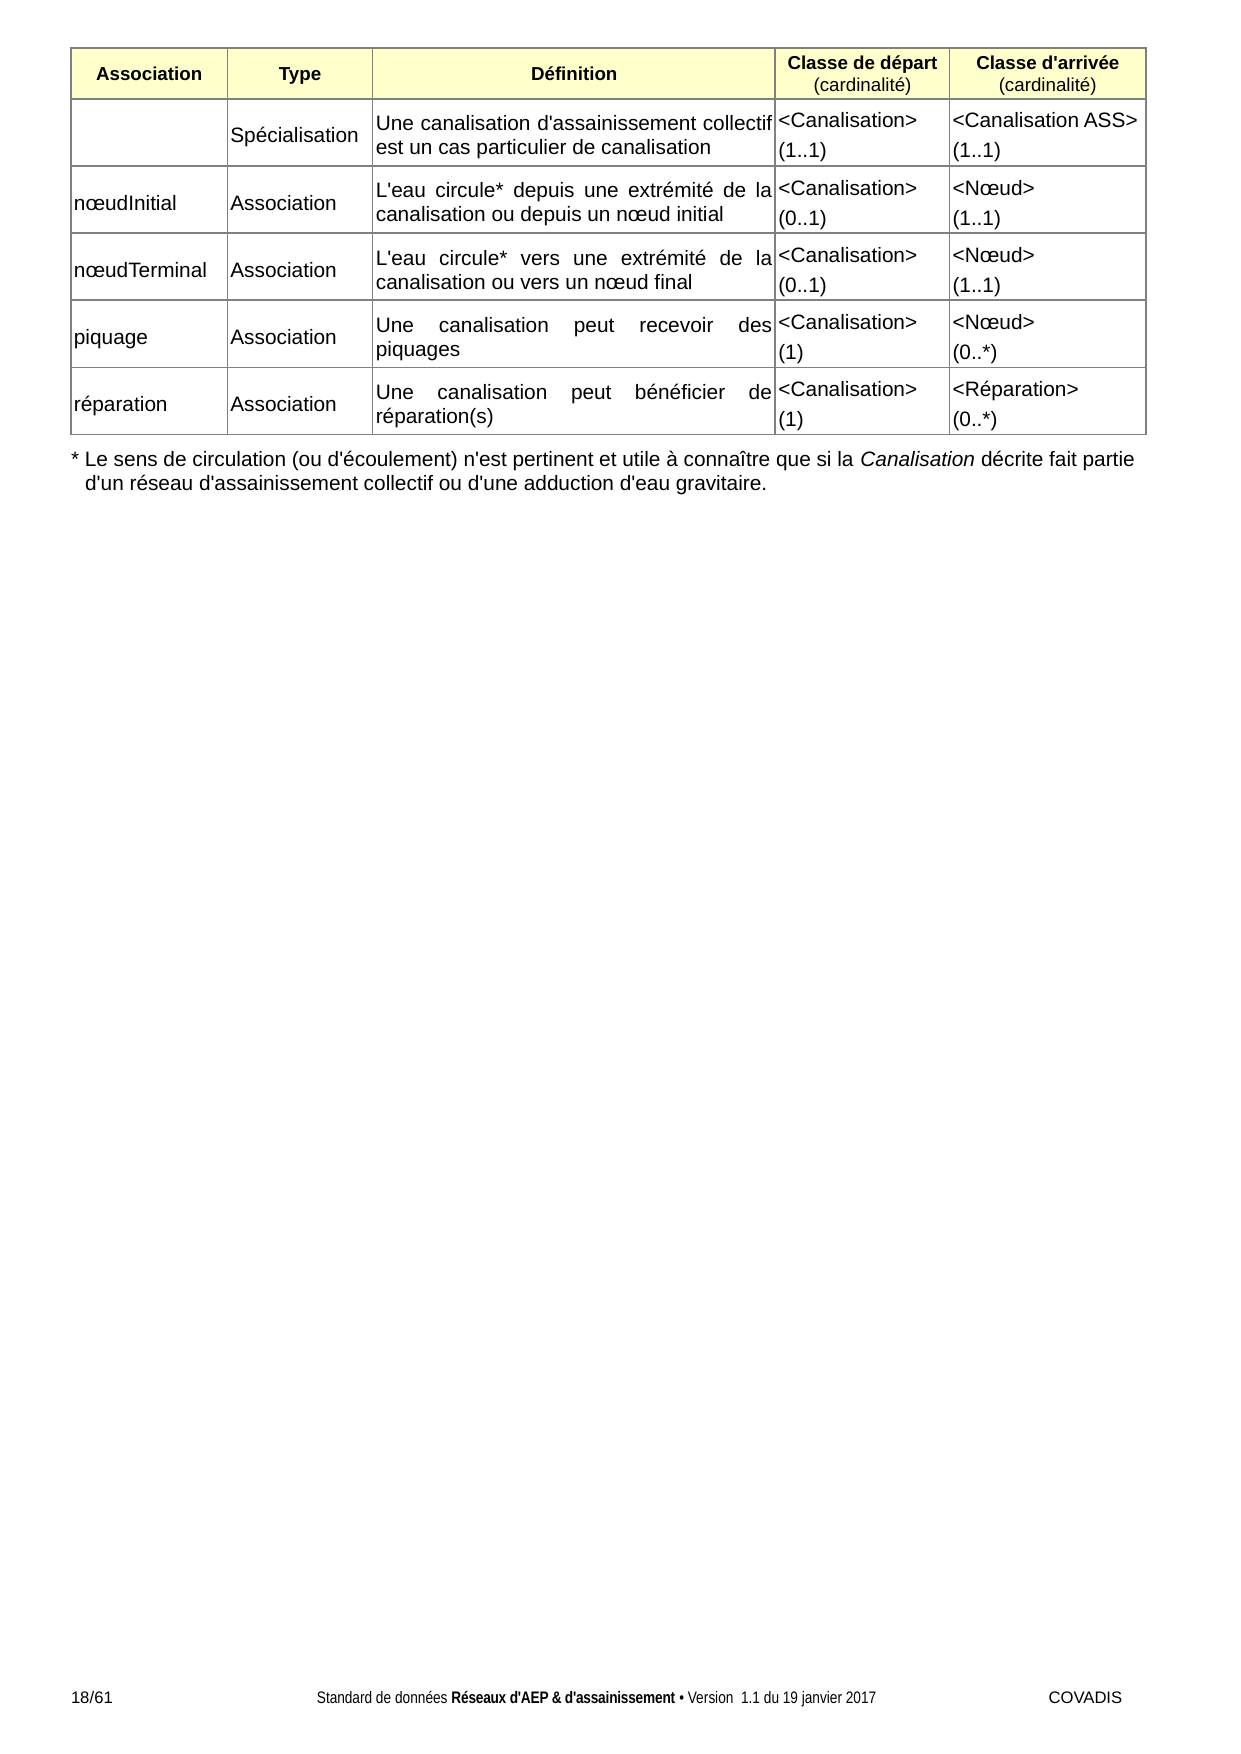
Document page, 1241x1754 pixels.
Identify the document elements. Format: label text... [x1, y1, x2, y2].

table_cell nœudInitial [72, 167, 227, 232]
table_cell <Nœud> (1..1) [950, 234, 1145, 299]
table_cell piquage [72, 301, 227, 367]
table_cell <Canalisation> (1) [776, 368, 949, 434]
table_cell Association [228, 234, 372, 299]
table_cell <Nœud> (0..*) [950, 301, 1145, 367]
table_cell L'eau circule* depuis une extrémité de la canalisation ou depuis un nœud initial [373, 167, 774, 232]
text * Le sens de circulation (ou d'écoulement) n'est pertinent et utile à connaître que si la Canalisation décrite fait partie d'un réseau d'assainissement collectif ou d'une adduction d'eau gravitaire. [71, 447, 1146, 495]
table_cell [72, 100, 227, 165]
table_cell Une canalisation peut bénéficier de réparation(s) [373, 368, 774, 434]
table_cell réparation [72, 368, 227, 434]
table_cell <Canalisation ASS> (1..1) [950, 100, 1145, 165]
table_header Classe de départ (cardinalité) [776, 49, 949, 98]
table_cell <Canalisation> (0..1) [776, 167, 949, 232]
table_header Association [72, 49, 227, 98]
table_cell <Canalisation> (1) [776, 301, 949, 367]
table_cell L'eau circule* vers une extrémité de la canalisation ou vers un nœud final [373, 234, 774, 299]
table_header Classe d'arrivée (cardinalité) [950, 49, 1145, 98]
table_cell Association [228, 301, 372, 367]
table_cell Une canalisation d'assainissement collectif est un cas particulier de canalisation [373, 100, 774, 165]
table_cell Une canalisation peut recevoir des piquages [373, 301, 774, 367]
table_cell Spécialisation [228, 100, 372, 165]
table_cell Association [228, 167, 372, 232]
table_cell Association [228, 368, 372, 434]
table_cell <Canalisation> (1..1) [776, 100, 949, 165]
table_header Définition [373, 49, 774, 98]
table_cell <Canalisation> (0..1) [776, 234, 949, 299]
table_cell <Nœud> (1..1) [950, 167, 1145, 232]
table_cell nœudTerminal [72, 234, 227, 299]
table_header Type [228, 49, 372, 98]
table_cell <Réparation> (0..*) [950, 368, 1145, 434]
